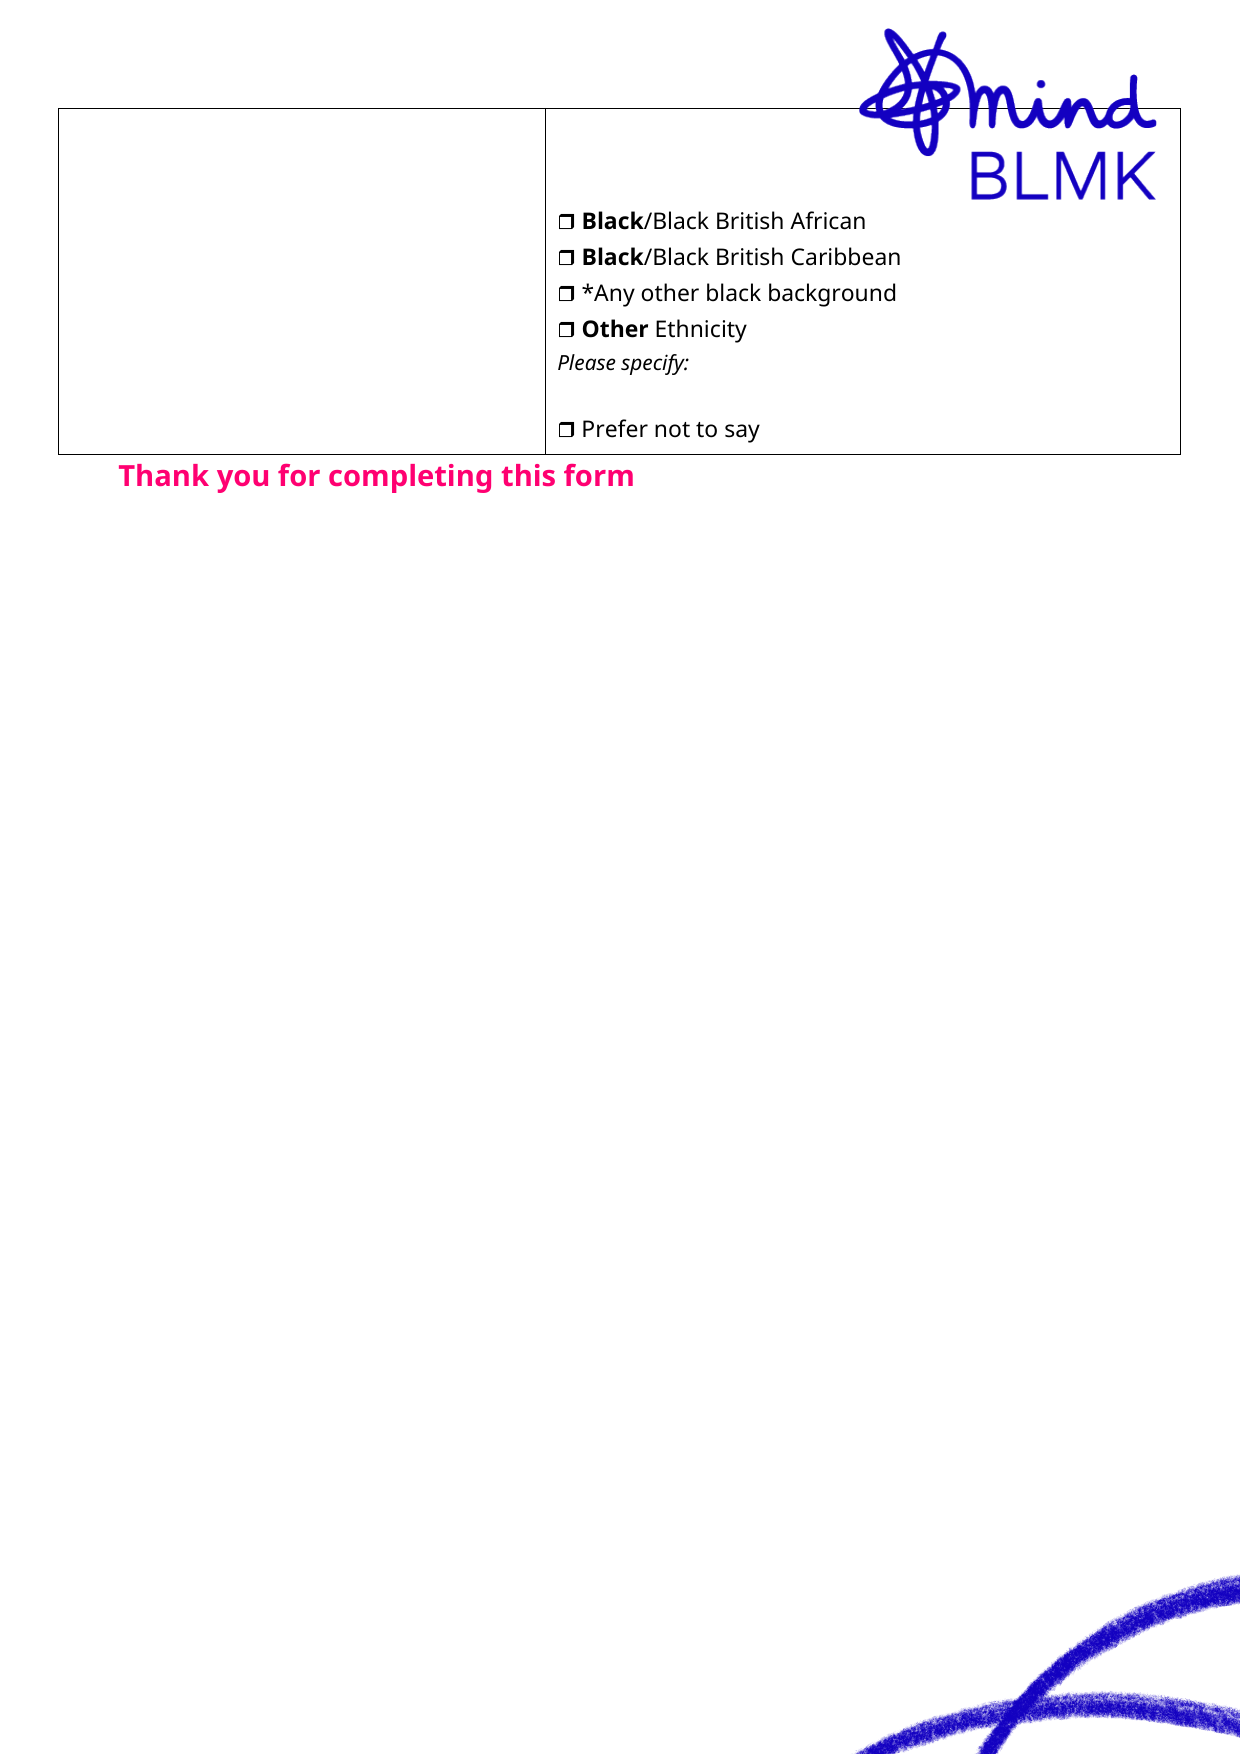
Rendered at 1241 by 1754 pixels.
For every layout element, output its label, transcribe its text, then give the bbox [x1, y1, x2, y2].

text Thank you for completing this form [118, 455, 1122, 495]
table_cell [59, 109, 545, 454]
table_cell r Black/Black British African r Black/Black British Caribbean r *Any other black background r Other Ethnicity Please specify: r Prefer not to say [546, 109, 1180, 454]
